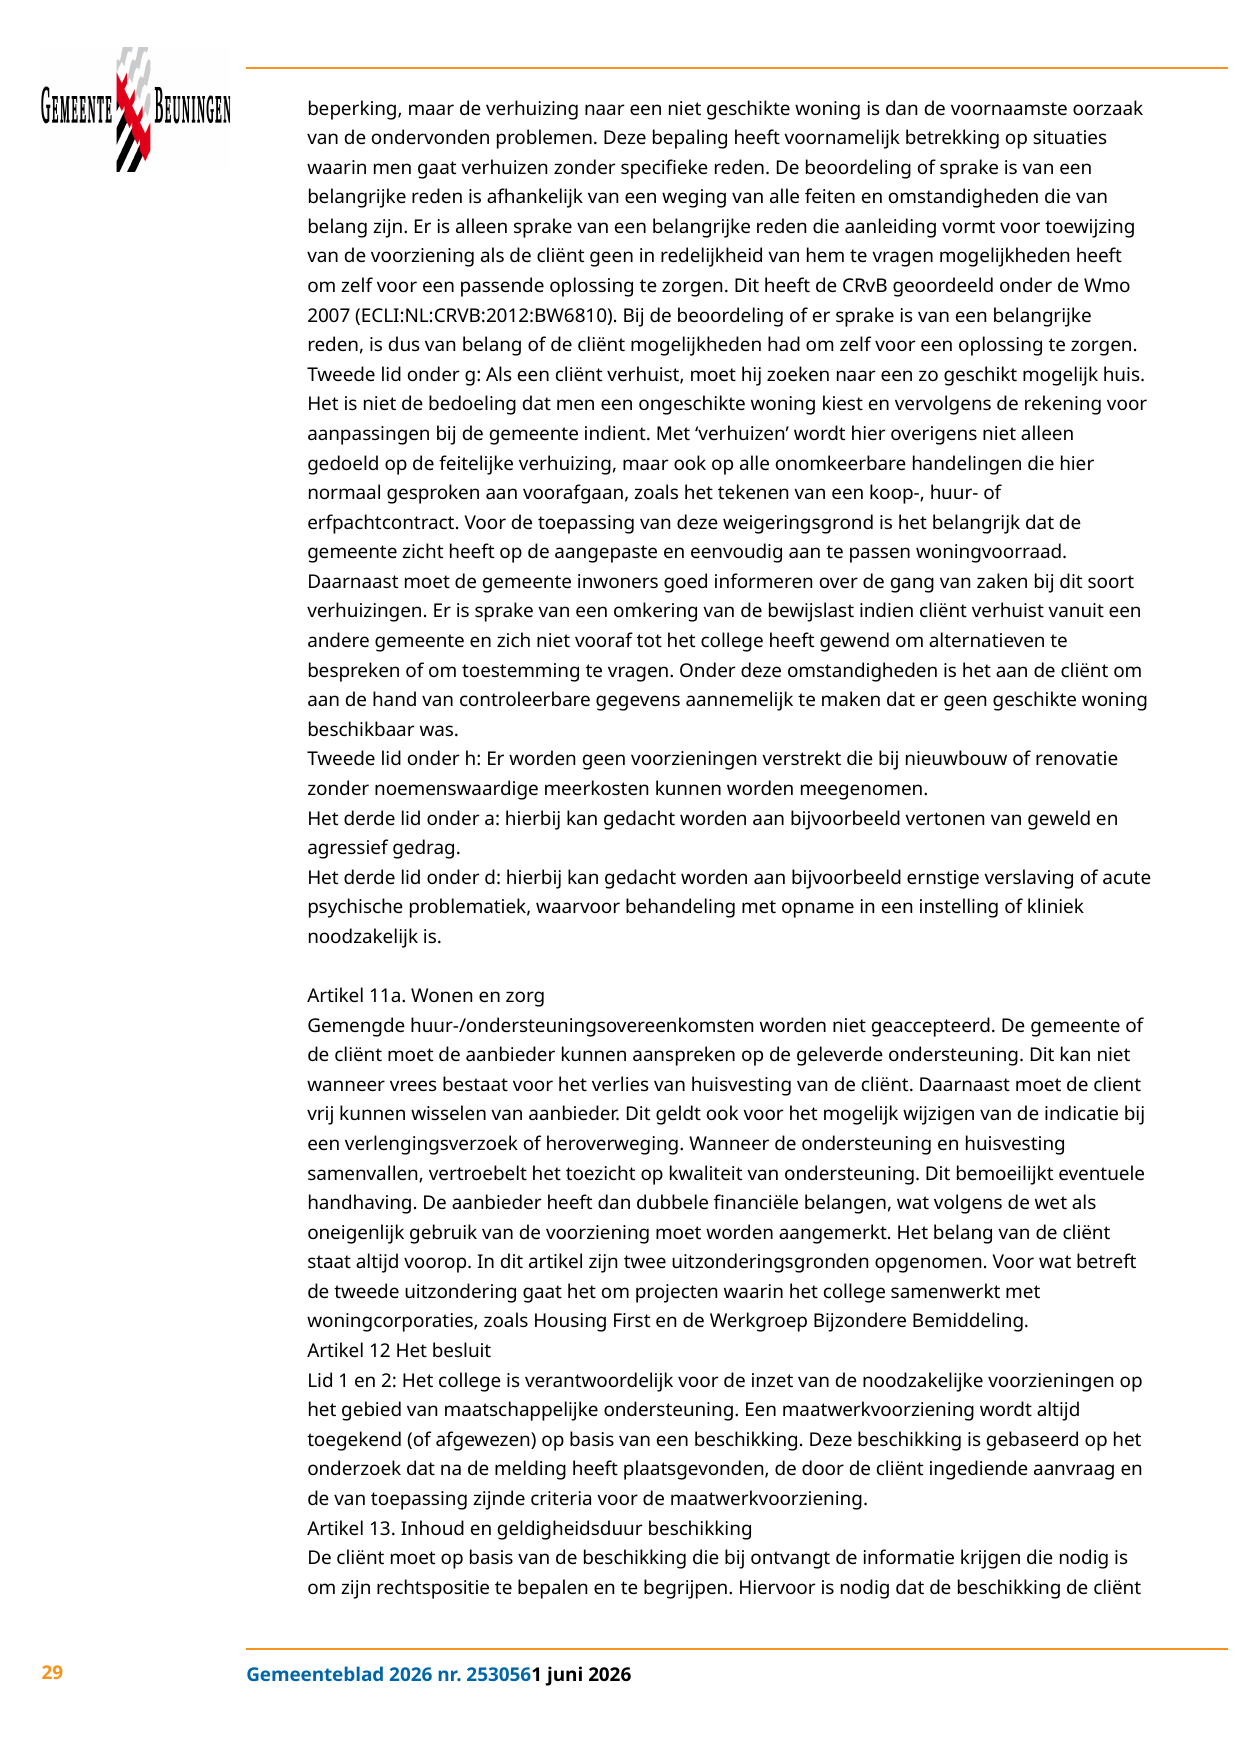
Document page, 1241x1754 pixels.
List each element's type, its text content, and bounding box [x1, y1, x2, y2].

list Artikel 12 Het besluit [248, 1337, 1152, 1363]
list De cliënt moet op basis van de beschikking die bij ontvangt de informatie krijgen die nodig is om zijn rechtspositie te bepalen en te begrijpen. Hiervoor is nodig dat de beschikking de cliënt [248, 1544, 1152, 1600]
list Lid 1 en 2: Het college is verantwoordelijk voor de inzet van de noodzakelijke voorzieningen op het gebied van maatschappelijke ondersteuning. Een maatwerkvoorziening wordt altijd toegekend (of afgewezen) op basis van een beschikking. Deze beschikking is gebaseerd op het onderzoek dat na de melding heeft plaatsgevonden, de door de cliënt ingediende aanvraag en de van toepassing zijnde criteria voor de maatwerkvoorziening. [248, 1367, 1152, 1511]
list beperking, maar de verhuizing naar een niet geschikte woning is dan de voornaamste oorzaak van de ondervonden problemen. Deze bepaling heeft voornamelijk betrekking op situaties waarin men gaat verhuizen zonder specifieke reden. De beoordeling of sprake is van een belangrijke reden is afhankelijk van een weging van alle feiten en omstandigheden die van belang zijn. Er is alleen sprake van een belangrijke reden die aanleiding vormt voor toewijzing van de voorziening als de cliënt geen in redelijkheid van hem te vragen mogelijkheden heeft om zelf voor een passende oplossing te zorgen. Dit heeft de CRvB geoordeeld onder de Wmo 2007 (ECLI:NL:CRVB:2012:BW6810). Bij de beoordeling of er sprake is van een belangrijke reden, is dus van belang of de cliënt mogelijkheden had om zelf voor een oplossing te zorgen. [248, 95, 1152, 357]
picture [41, 47, 231, 172]
list Gemengde huur-/ondersteuningsovereenkomsten worden niet geaccepteerd. De gemeente of de cliënt moet de aanbieder kunnen aanspreken op de geleverde ondersteuning. Dit kan niet wanneer vrees bestaat voor het verlies van huisvesting van de cliënt. Daarnaast moet de client vrij kunnen wisselen van aanbieder. Dit geldt ook voor het mogelijk wijzigen van de indicatie bij een verlengingsverzoek of heroverweging. Wanneer de ondersteuning en huisvesting samenvallen, vertroebelt het toezicht op kwaliteit van ondersteuning. Dit bemoeilijkt eventuele handhaving. De aanbieder heeft dan dubbele financiële belangen, wat volgens de wet als oneigenlijk gebruik van de voorziening moet worden aangemerkt. Het belang van de cliënt staat altijd voorop. In dit artikel zijn twee uitzonderingsgronden opgenomen. Voor wat betreft de tweede uitzondering gaat het om projecten waarin het college samenwerkt met woningcorporaties, zoals Housing First en de Werkgroep Bijzondere Bemiddeling. [248, 1012, 1152, 1333]
list Artikel 13. Inhoud en geldigheidsduur beschikking [248, 1515, 1152, 1541]
list Tweede lid onder h: Er worden geen voorzieningen verstrekt die bij nieuwbouw of renovatie zonder noemenswaardige meerkosten kunnen worden meegenomen. [248, 746, 1152, 801]
list Het derde lid onder a: hierbij kan gedacht worden aan bijvoorbeeld vertonen van geweld en agressief gedrag. [248, 805, 1152, 860]
list Tweede lid onder g: Als een cliënt verhuist, moet hij zoeken naar een zo geschikt mogelijk huis. Het is niet de bedoeling dat men een ongeschikte woning kiest en vervolgens de rekening voor aanpassingen bij de gemeente indient. Met ‘verhuizen’ wordt hier overigens niet alleen gedoeld op de feitelijke verhuizing, maar ook op alle onomkeerbare handelingen die hier normaal gesproken aan voorafgaan, zoals het tekenen van een koop-, huur- of erfpachtcontract. Voor de toepassing van deze weigeringsgrond is het belangrijk dat de gemeente zicht heeft op de aangepaste en eenvoudig aan te passen woningvoorraad. Daarnaast moet de gemeente inwoners goed informeren over de gang van zaken bij dit soort verhuizingen. Er is sprake van een omkering van de bewijslast indien cliënt verhuist vanuit een andere gemeente en zich niet vooraf tot het college heeft gewend om alternatieven te bespreken of om toestemming te vragen. Onder deze omstandigheden is het aan de cliënt om aan de hand van controleerbare gegevens aannemelijk te maken dat er geen geschikte woning beschikbaar was. [248, 361, 1152, 742]
list Artikel 11a. Wonen en zorg [248, 982, 1152, 1008]
list Het derde lid onder d: hierbij kan gedacht worden aan bijvoorbeeld ernstige verslaving of acute psychische problematiek, waarvoor behandeling met opname in een instelling of kliniek noodzakelijk is. [248, 864, 1152, 949]
